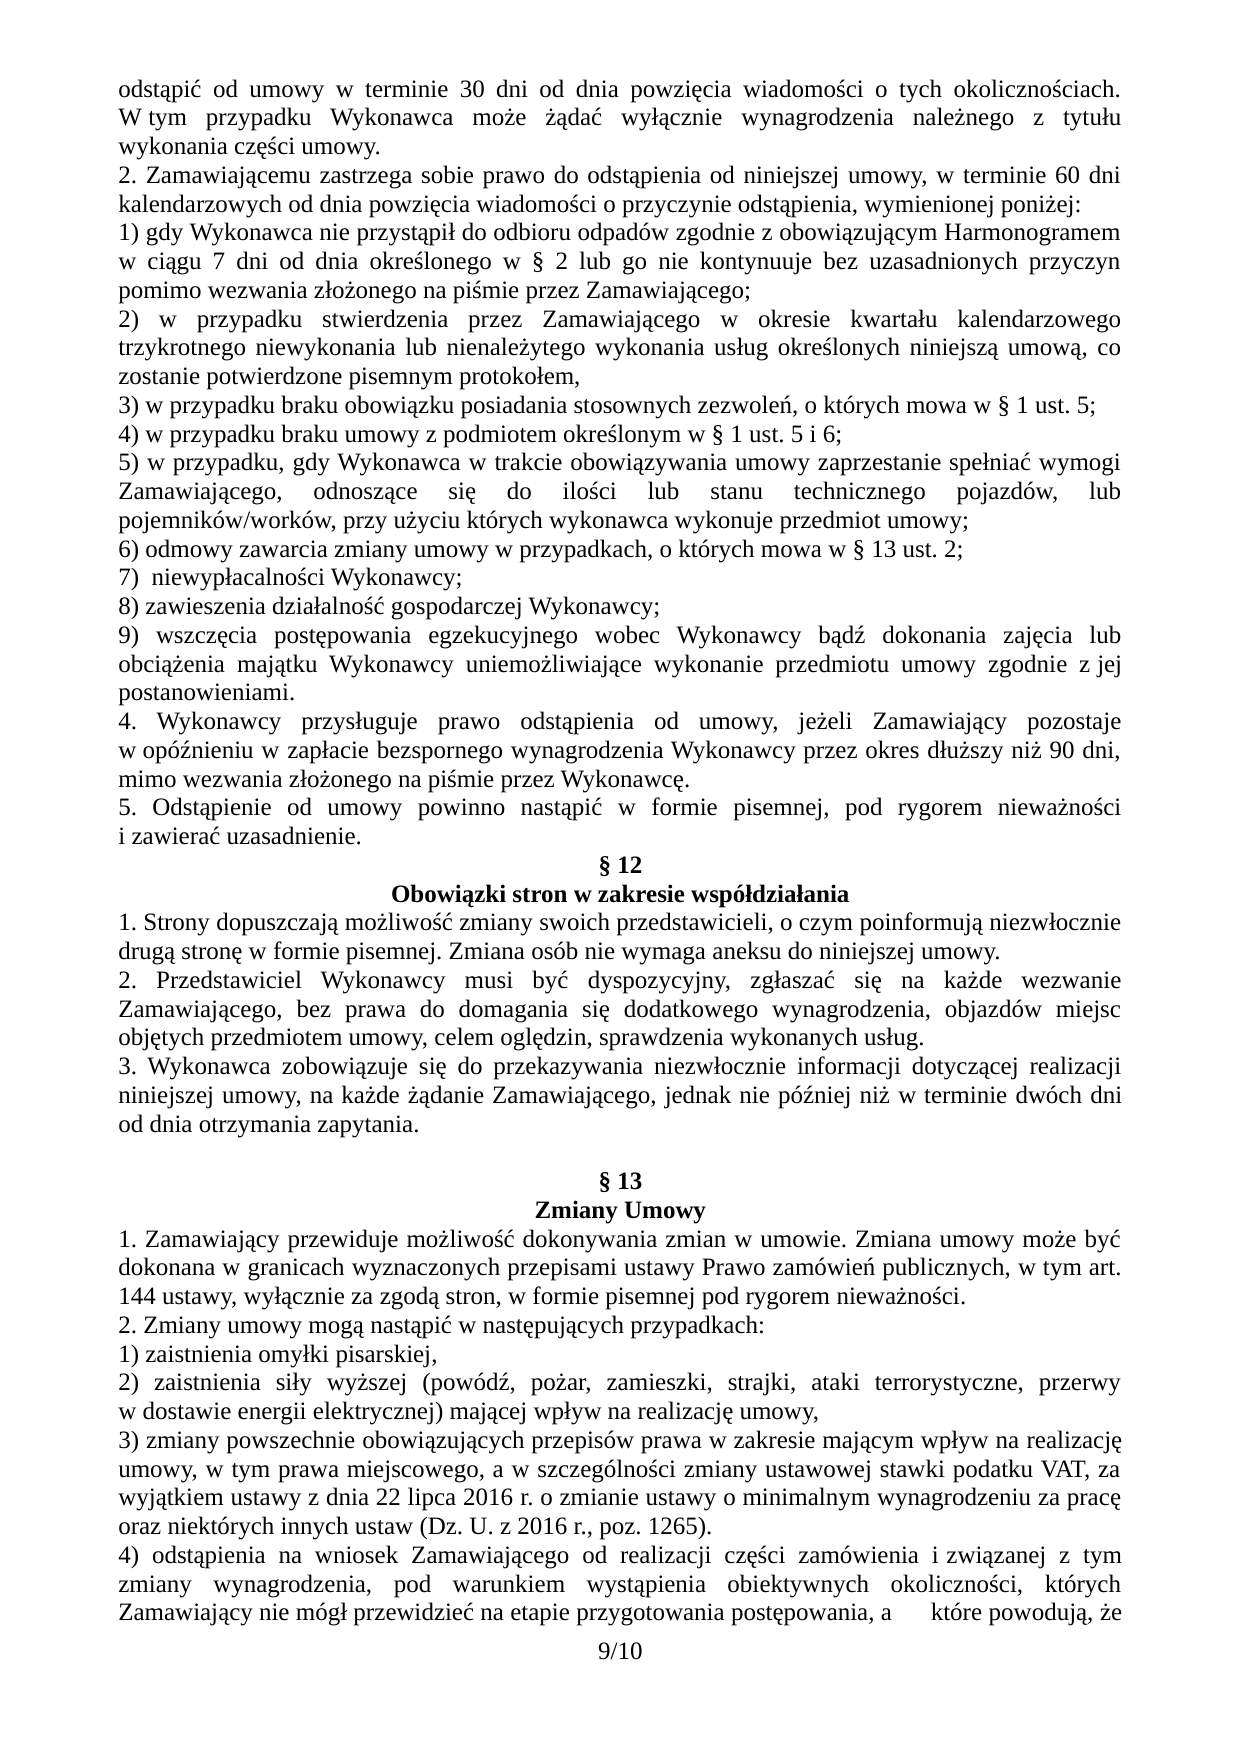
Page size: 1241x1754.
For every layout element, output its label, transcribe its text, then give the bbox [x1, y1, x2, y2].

text 2. Zamawiającemu zastrzega sobie prawo do odstąpienia od niniejszej umowy, w terminie 60 dni kalendarzowych od dnia powzięcia wiadomości o przyczynie odstąpienia, wymienionej poniżej: [118, 160, 1122, 217]
text 1) zaistnienia omyłki pisarskiej, [118, 1339, 1122, 1367]
text Zmiany Umowy [118, 1195, 1122, 1224]
text 5. Odstąpienie od umowy powinno nastąpić w formie pisemnej, pod rygorem nieważności i zawierać uzasadnienie. [118, 792, 1122, 850]
text 3. Wykonawca zobowiązuje się do przekazywania niezwłocznie informacji dotyczącej realizacji niniejszej umowy, na każde żądanie Zamawiającego, jednak nie później niż w terminie dwóch dni od dnia otrzymania zapytania. [118, 1051, 1122, 1137]
text 4) w przypadku braku umowy z podmiotem określonym w § 1 ust. 5 i 6; [118, 419, 1122, 447]
text 5) w przypadku, gdy Wykonawca w trakcie obowiązywania umowy zaprzestanie spełniać wymogi Zamawiającego, odnoszące się do ilości lub stanu technicznego pojazdów, lub pojemników/worków, przy użyciu których wykonawca wykonuje przedmiot umowy; [118, 447, 1122, 534]
text odstąpić od umowy w terminie 30 dni od dnia powzięcia wiadomości o tych okolicznościach. W tym przypadku Wykonawca może żądać wyłącznie wynagrodzenia należnego z tytułu wykonania części umowy. [118, 74, 1122, 160]
text 8) zawieszenia działalność gospodarczej Wykonawcy; [118, 591, 1122, 620]
text § 12 [118, 850, 1122, 879]
text 6) odmowy zawarcia zmiany umowy w przypadkach, o których mowa w § 13 ust. 2; [118, 534, 1122, 562]
text § 13 [118, 1166, 1122, 1195]
text 1) gdy Wykonawca nie przystąpił do odbioru odpadów zgodnie z obowiązującym Harmonogramem w ciągu 7 dni od dnia określonego w § 2 lub go nie kontynuuje bez uzasadnionych przyczyn pomimo wezwania złożonego na piśmie przez Zamawiającego; [118, 217, 1122, 304]
text 1. Strony dopuszczają możliwość zmiany swoich przedstawicieli, o czym poinformują niezwłocznie drugą stronę w formie pisemnej. Zmiana osób nie wymaga aneksu do niniejszej umowy. [118, 907, 1122, 965]
text 2. Zmiany umowy mogą nastąpić w następujących przypadkach: [118, 1310, 1122, 1339]
text 4) odstąpienia na wniosek Zamawiającego od realizacji części zamówienia i związanej z tym zmiany wynagrodzenia, pod warunkiem wystąpienia obiektywnych okoliczności, których Zamawiający nie mógł przewidzieć na etapie przygotowania postępowania, a które powodują, że [118, 1540, 1122, 1626]
text Obowiązki stron w zakresie współdziałania [118, 879, 1122, 907]
text 7) niewypłacalności Wykonawcy; [118, 562, 1122, 591]
text 2) w przypadku stwierdzenia przez Zamawiającego w okresie kwartału kalendarzowego trzykrotnego niewykonania lub nienależytego wykonania usług określonych niniejszą umową, co zostanie potwierdzone pisemnym protokołem, [118, 304, 1122, 390]
text 1. Zamawiający przewiduje możliwość dokonywania zmian w umowie. Zmiana umowy może być dokonana w granicach wyznaczonych przepisami ustawy Prawo zamówień publicznych, w tym art. 144 ustawy, wyłącznie za zgodą stron, w formie pisemnej pod rygorem nieważności. [118, 1224, 1122, 1310]
text 9) wszczęcia postępowania egzekucyjnego wobec Wykonawcy bądź dokonania zajęcia lub obciążenia majątku Wykonawcy uniemożliwiające wykonanie przedmiotu umowy zgodnie z jej postanowieniami. [118, 620, 1122, 706]
text 4. Wykonawcy przysługuje prawo odstąpienia od umowy, jeżeli Zamawiający pozostaje w opóźnieniu w zapłacie bezspornego wynagrodzenia Wykonawcy przez okres dłuższy niż 90 dni, mimo wezwania złożonego na piśmie przez Wykonawcę. [118, 706, 1122, 792]
text 3) w przypadku braku obowiązku posiadania stosownych zezwoleń, o których mowa w § 1 ust. 5; [118, 390, 1122, 419]
text 2) zaistnienia siły wyższej (powódź, pożar, zamieszki, strajki, ataki terrorystyczne, przerwy w dostawie energii elektrycznej) mającej wpływ na realizację umowy, [118, 1367, 1122, 1425]
text 3) zmiany powszechnie obowiązujących przepisów prawa w zakresie mającym wpływ na realizację umowy, w tym prawa miejscowego, a w szczególności zmiany ustawowej stawki podatku VAT, za wyjątkiem ustawy z dnia 22 lipca 2016 r. o zmianie ustawy o minimalnym wynagrodzeniu za pracę oraz niektórych innych ustaw (Dz. U. z 2016 r., poz. 1265). [118, 1425, 1122, 1540]
text 2. Przedstawiciel Wykonawcy musi być dyspozycyjny, zgłaszać się na każde wezwanie Zamawiającego, bez prawa do domagania się dodatkowego wynagrodzenia, objazdów miejsc objętych przedmiotem umowy, celem oględzin, sprawdzenia wykonanych usług. [118, 965, 1122, 1051]
